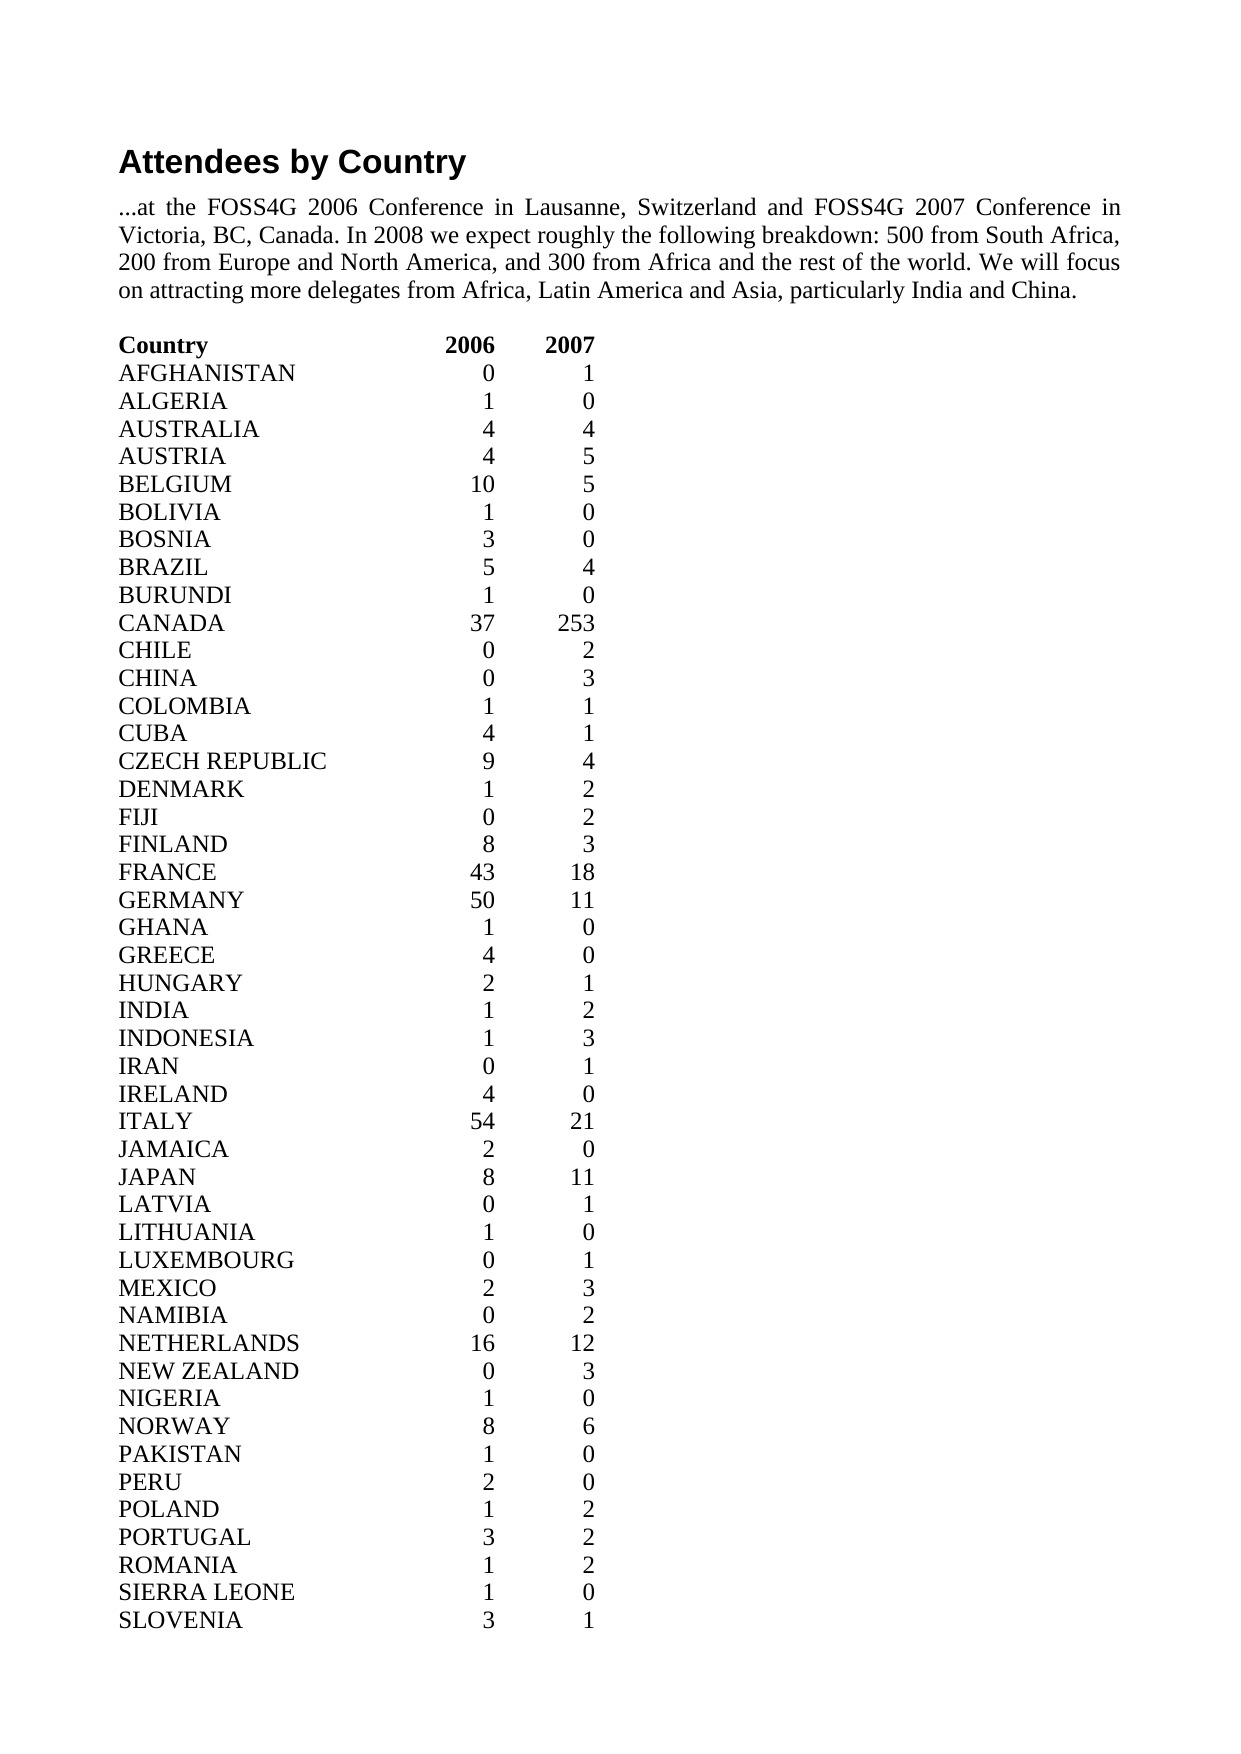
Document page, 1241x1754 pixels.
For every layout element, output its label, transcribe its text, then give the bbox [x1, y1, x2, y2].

table_cell 2 [495, 1551, 595, 1578]
table_cell 8 [395, 1163, 495, 1191]
table_cell 5 [395, 553, 495, 581]
table_cell 2 [495, 1301, 595, 1329]
table_cell DENMARK [118, 775, 395, 803]
subtitle Attendees by Country [118, 143, 1122, 181]
text ...at the FOSS4G 2006 Conference in Lausanne, Switzerland and FOSS4G 2007 Conference in Victoria, BC, Canada. In 2008 we expect roughly the following breakdown: 500 from South Africa, 200 from Europe and North America, and 300 from Africa and the rest of the world. We will focus on attracting more delegates from Africa, Latin America and Asia, particularly India and China. [118, 193, 1122, 304]
table_cell 8 [395, 1412, 495, 1440]
table_cell PORTUGAL [118, 1523, 395, 1551]
table_cell 3 [395, 1523, 495, 1551]
table_cell IRELAND [118, 1080, 395, 1107]
table_cell 43 [395, 858, 495, 886]
table_cell 1 [395, 1024, 495, 1052]
table_cell FRANCE [118, 858, 395, 886]
table_cell 1 [395, 775, 495, 803]
table_cell 3 [495, 1357, 595, 1384]
table_cell 1 [395, 914, 495, 941]
table_header 2006 [395, 332, 495, 359]
table_cell ALGERIA [118, 387, 395, 415]
table_cell ITALY [118, 1108, 395, 1135]
table_cell MEXICO [118, 1274, 395, 1301]
table_cell 4 [495, 553, 595, 581]
table_cell BOSNIA [118, 526, 395, 553]
table_cell 0 [395, 1052, 495, 1080]
table_cell PERU [118, 1468, 395, 1495]
table_cell 1 [495, 1052, 595, 1080]
table_cell 0 [495, 914, 595, 941]
table_cell LATVIA [118, 1191, 395, 1218]
table_header Country [118, 332, 395, 359]
table_cell 2 [495, 1495, 595, 1523]
table_cell 2 [495, 803, 595, 830]
table_cell 4 [495, 747, 595, 775]
table_cell 11 [495, 886, 595, 913]
table_cell 37 [395, 609, 495, 636]
table_cell SIERRA LEONE [118, 1579, 395, 1606]
table_cell PAKISTAN [118, 1440, 395, 1468]
table_cell 6 [495, 1412, 595, 1440]
table_cell 1 [395, 692, 495, 719]
table_cell 0 [395, 1357, 495, 1384]
table_cell 0 [495, 1579, 595, 1606]
table_cell INDIA [118, 997, 395, 1024]
table_cell 4 [495, 415, 595, 442]
table_cell 5 [495, 470, 595, 498]
table_cell 4 [395, 720, 495, 747]
table_cell 3 [495, 1274, 595, 1301]
table_cell BURUNDI [118, 581, 395, 609]
table_cell LUXEMBOURG [118, 1246, 395, 1274]
table_cell 1 [495, 692, 595, 719]
table_cell COLOMBIA [118, 692, 395, 719]
table_cell 1 [395, 1551, 495, 1578]
table_cell 1 [495, 1246, 595, 1274]
table_cell 0 [495, 498, 595, 526]
table_cell BOLIVIA [118, 498, 395, 526]
table_cell 4 [395, 1080, 495, 1107]
table_cell 3 [395, 1606, 495, 1634]
table_cell 0 [395, 1246, 495, 1274]
table_cell 1 [395, 498, 495, 526]
table_cell 2 [495, 1523, 595, 1551]
table_cell FINLAND [118, 830, 395, 858]
table_cell 0 [495, 1468, 595, 1495]
table_cell 8 [395, 830, 495, 858]
table_cell 253 [495, 609, 595, 636]
table_cell 0 [395, 1301, 495, 1329]
table_cell NAMIBIA [118, 1301, 395, 1329]
table_cell HUNGARY [118, 969, 395, 997]
table_cell 2 [495, 636, 595, 664]
table_cell 0 [495, 1218, 595, 1246]
table_cell CANADA [118, 609, 395, 636]
table_cell 0 [395, 359, 495, 387]
table_cell FIJI [118, 803, 395, 830]
table_cell 1 [395, 1218, 495, 1246]
table_cell 0 [495, 1080, 595, 1107]
table_cell 4 [395, 443, 495, 470]
table_cell 0 [495, 1135, 595, 1163]
table_cell 3 [495, 830, 595, 858]
table_cell NEW ZEALAND [118, 1357, 395, 1384]
table_cell GHANA [118, 914, 395, 941]
table_cell 3 [495, 1024, 595, 1052]
table_cell AUSTRIA [118, 443, 395, 470]
table_cell 0 [395, 636, 495, 664]
table_cell 1 [395, 1440, 495, 1468]
table_cell CZECH REPUBLIC [118, 747, 395, 775]
table_cell 0 [495, 387, 595, 415]
table_cell CHILE [118, 636, 395, 664]
table_cell SLOVENIA [118, 1606, 395, 1634]
table_cell 1 [395, 997, 495, 1024]
table_cell 1 [495, 1606, 595, 1634]
table_cell 0 [395, 1191, 495, 1218]
table_cell 2 [395, 1468, 495, 1495]
table_cell 3 [395, 526, 495, 553]
table_cell 1 [395, 387, 495, 415]
table_cell 0 [495, 941, 595, 969]
table_cell 2 [495, 997, 595, 1024]
table_cell 3 [495, 664, 595, 692]
table_cell 50 [395, 886, 495, 913]
table_cell 21 [495, 1108, 595, 1135]
table_cell CUBA [118, 720, 395, 747]
table_cell 2 [395, 1135, 495, 1163]
table_cell GREECE [118, 941, 395, 969]
table_cell NORWAY [118, 1412, 395, 1440]
table_cell 12 [495, 1329, 595, 1357]
table_cell 9 [395, 747, 495, 775]
table_cell INDONESIA [118, 1024, 395, 1052]
table_cell ROMANIA [118, 1551, 395, 1578]
table_cell BELGIUM [118, 470, 395, 498]
table_cell 1 [495, 720, 595, 747]
table_cell 4 [395, 415, 495, 442]
table_cell 18 [495, 858, 595, 886]
table_cell GERMANY [118, 886, 395, 913]
table_cell 0 [495, 1385, 595, 1412]
table_cell 0 [395, 803, 495, 830]
table_cell 11 [495, 1163, 595, 1191]
table_cell 1 [495, 969, 595, 997]
table_header 2007 [495, 332, 595, 359]
table_cell NIGERIA [118, 1385, 395, 1412]
table_cell 10 [395, 470, 495, 498]
table_cell AFGHANISTAN [118, 359, 395, 387]
table_cell 54 [395, 1108, 495, 1135]
table_cell 1 [395, 1385, 495, 1412]
table_cell CHINA [118, 664, 395, 692]
table_cell 2 [495, 775, 595, 803]
table_cell 0 [495, 1440, 595, 1468]
table_cell 4 [395, 941, 495, 969]
table_cell JAPAN [118, 1163, 395, 1191]
table_cell 5 [495, 443, 595, 470]
table_cell 0 [495, 526, 595, 553]
table_cell 1 [395, 581, 495, 609]
table_cell 2 [395, 969, 495, 997]
table_cell 0 [495, 581, 595, 609]
table_cell POLAND [118, 1495, 395, 1523]
table_cell 16 [395, 1329, 495, 1357]
table_cell 1 [395, 1495, 495, 1523]
table_cell 0 [395, 664, 495, 692]
table_cell 1 [395, 1579, 495, 1606]
table_cell BRAZIL [118, 553, 395, 581]
table_cell NETHERLANDS [118, 1329, 395, 1357]
table_cell JAMAICA [118, 1135, 395, 1163]
table_cell 2 [395, 1274, 495, 1301]
table_cell 1 [495, 359, 595, 387]
table_cell LITHUANIA [118, 1218, 395, 1246]
table_cell AUSTRALIA [118, 415, 395, 442]
table_cell 1 [495, 1191, 595, 1218]
table_cell IRAN [118, 1052, 395, 1080]
